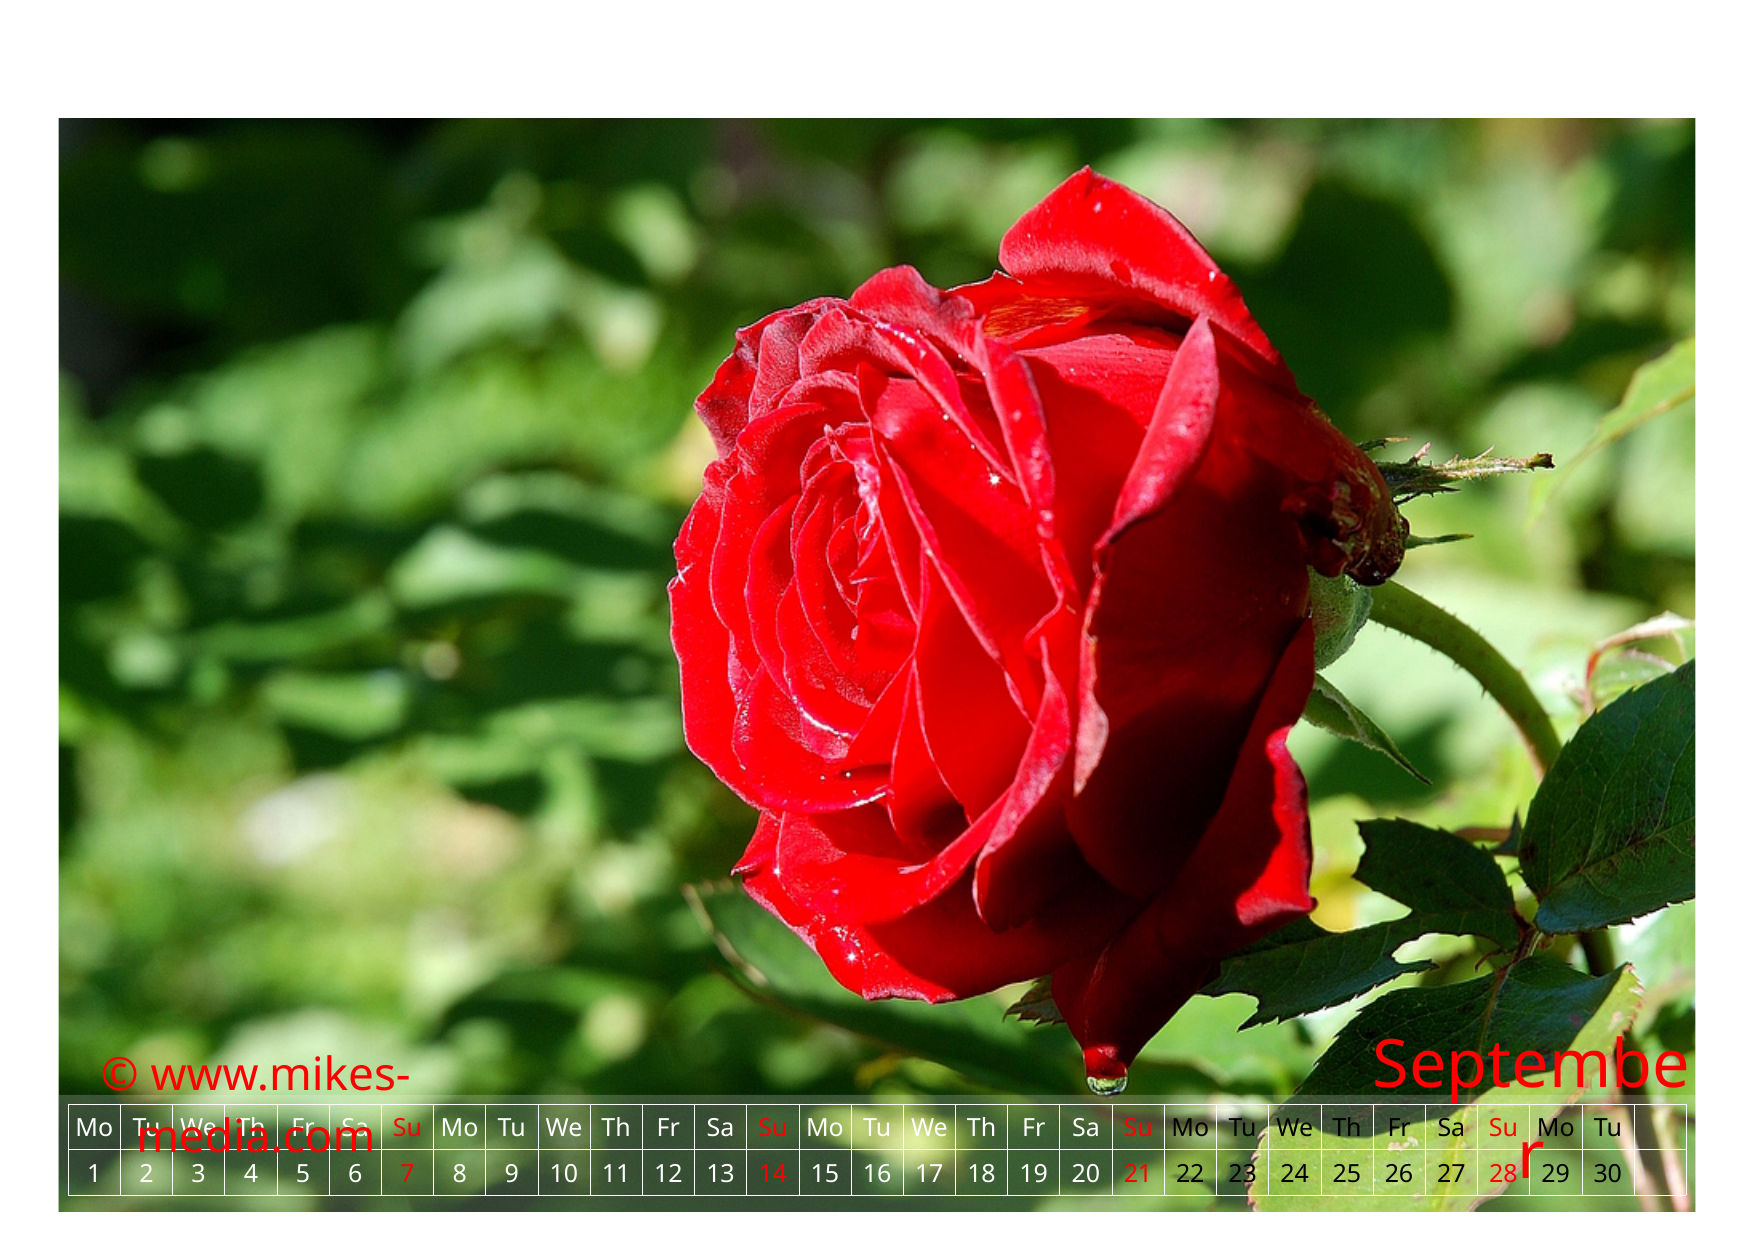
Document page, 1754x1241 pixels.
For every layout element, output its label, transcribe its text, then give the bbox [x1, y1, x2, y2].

table_cell 14 [747, 1150, 799, 1195]
table_cell 23 [1217, 1150, 1268, 1195]
table_header Fr [643, 1105, 694, 1149]
table_cell 18 [956, 1150, 1007, 1195]
table_header Th [956, 1105, 1007, 1149]
table_cell 22 [1165, 1150, 1216, 1195]
table_header Tu [852, 1105, 903, 1149]
table_header Th [591, 1105, 642, 1149]
table_header Fr [1008, 1105, 1059, 1149]
table_header Mo [1165, 1105, 1216, 1149]
table_cell 4 [225, 1166, 277, 1195]
table_header We [1269, 1105, 1321, 1149]
table_header Mo [800, 1105, 851, 1149]
text September [1368, 1016, 1695, 1198]
table_cell 20 [1060, 1150, 1112, 1195]
table_cell 1 [69, 1166, 120, 1195]
table_header Mo [452, 1105, 485, 1149]
table_cell 15 [800, 1150, 851, 1195]
table_cell 7 [382, 1166, 433, 1195]
table_cell 3 [173, 1166, 224, 1195]
table_cell 9 [486, 1150, 538, 1195]
table_header Th [1322, 1105, 1368, 1149]
picture [58, 118, 1696, 1212]
table_cell 21 [1113, 1150, 1164, 1195]
table_cell 12 [643, 1150, 694, 1195]
table_header We [904, 1105, 955, 1149]
table_cell 13 [695, 1150, 746, 1195]
text © www.mikes-media.com [59, 1041, 452, 1166]
table_cell 19 [1008, 1150, 1059, 1195]
table_header Su [1113, 1105, 1164, 1149]
table_cell 5 [278, 1166, 329, 1195]
table_header Su [747, 1105, 799, 1149]
table_header Tu [486, 1105, 538, 1149]
table_header We [539, 1105, 590, 1149]
table_cell 16 [852, 1150, 903, 1195]
table_cell 2 [121, 1166, 172, 1195]
table_header Tu [1217, 1105, 1268, 1149]
table_cell 25 [1322, 1150, 1368, 1195]
table_header Sa [695, 1105, 746, 1149]
table_cell 24 [1269, 1150, 1321, 1195]
table_cell 6 [330, 1166, 381, 1195]
table_cell 11 [591, 1150, 642, 1195]
table_cell 10 [539, 1150, 590, 1195]
table_cell 8 [434, 1150, 485, 1195]
table_header Sa [1060, 1105, 1112, 1149]
table_cell 17 [904, 1150, 955, 1195]
